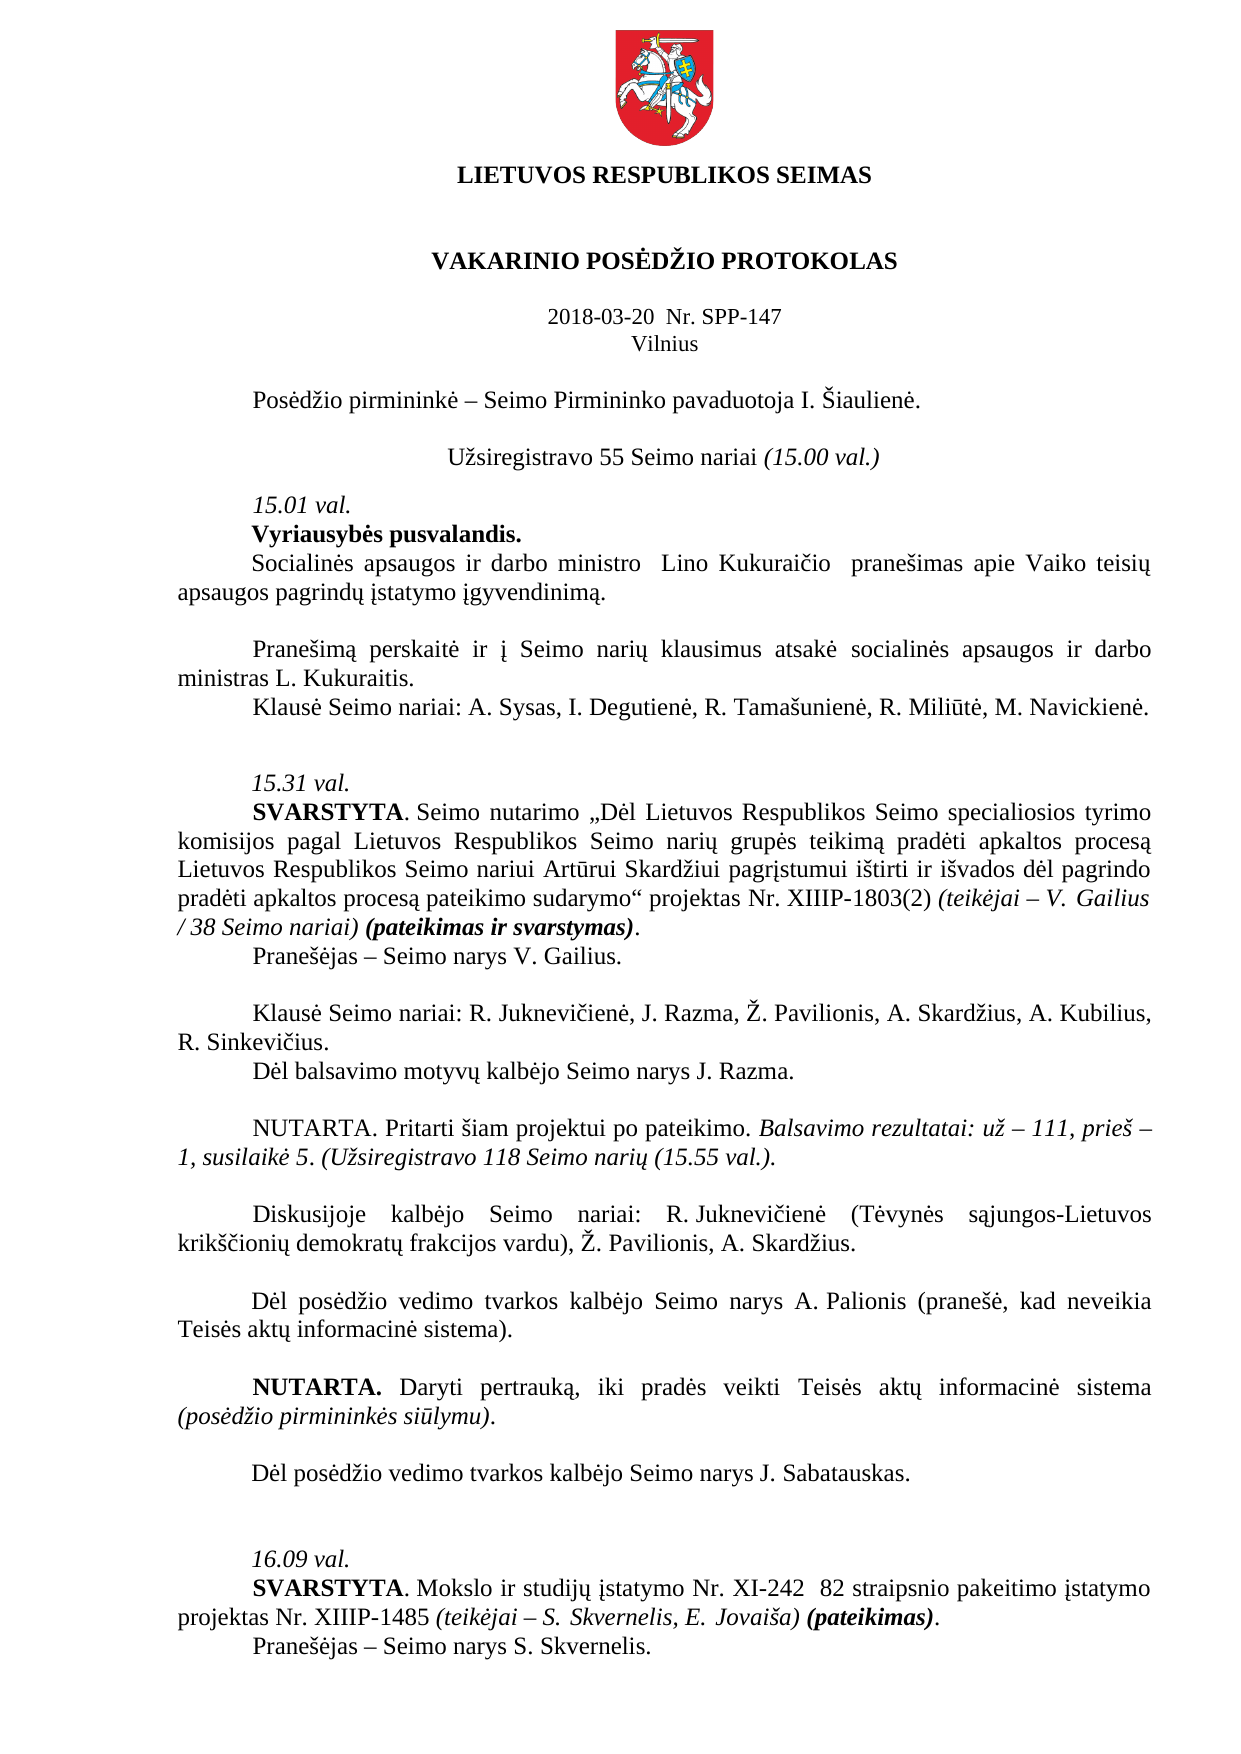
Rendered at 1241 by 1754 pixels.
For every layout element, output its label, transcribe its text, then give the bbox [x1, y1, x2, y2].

text Pranešėjas – Seimo narys S. Skvernelis. [177, 1631, 1152, 1659]
text Dėl posėdžio vedimo tvarkos kalbėjo Seimo narys J. Sabatauskas. [177, 1458, 1152, 1487]
text Klausė Seimo nariai: A. Sysas, I. Degutienė, R. Tamašunienė, R. Miliūtė, M. Navickienė. [177, 692, 1152, 720]
text 15.01 val. [177, 490, 1152, 519]
text Užsiregistravo 55 Seimo nariai (15.00 val.) [177, 442, 1152, 471]
text Diskusijoje kalbėjo Seimo nariai: R. Juknevičienė (Tėvynės sąjungos-Lietuvos krikščionių demokratų frakcijos vardu), Ž. Pavilionis, A. Skardžius. [177, 1199, 1152, 1257]
text 2018-03-20 Nr. SPP-147 [177, 303, 1152, 330]
text Pranešėjas – Seimo narys V. Gailius. [177, 941, 1152, 969]
text Dėl posėdžio vedimo tvarkos kalbėjo Seimo narys A. Palionis (pranešė, kad neveikia Teisės aktų informacinė sistema). [177, 1286, 1152, 1343]
text 16.09 val. [177, 1544, 1152, 1573]
text NUTARTA. Daryti pertrauką, iki pradės veikti Teisės aktų informacinė sistema (posėdžio pirmininkės siūlymu). [177, 1372, 1152, 1429]
text Vilnius [177, 330, 1152, 356]
text VAKARINIO POSĖDŽIO PROTOKOLAS [177, 246, 1152, 275]
text SVARSTYTA. Seimo nutarimo „Dėl Lietuvos Respublikos Seimo specialiosios tyrimo komisijos pagal Lietuvos Respublikos Seimo narių grupės teikimą pradėti apkaltos procesą Lietuvos Respublikos Seimo nariui Artūrui Skardžiui pagrįstumui ištirti ir išvados dėl pagrindo pradėti apkaltos procesą pateikimo sudarymo“ projektas Nr. XIIIP-1803(2) (teikėjai – V. Gailius / 38 Seimo nariai) (pateikimas ir svarstymas). [177, 797, 1152, 941]
text Dėl balsavimo motyvų kalbėjo Seimo narys J. Razma. [177, 1056, 1152, 1084]
text NUTARTA. Pritarti šiam projektui po pateikimo. Balsavimo rezultatai: už – 111, prieš – 1, susilaikė 5. (Užsiregistravo 118 Seimo narių (15.55 val.). [177, 1113, 1152, 1171]
subtitle Vyriausybės pusvalandis. [177, 519, 1152, 548]
text Posėdžio pirmininkė – Seimo Pirmininko pavaduotoja I. Šiaulienė. [177, 385, 1152, 414]
text Lietuvos Respublikos Seimas [177, 160, 1152, 188]
text Pranešimą perskaitė ir į Seimo narių klausimus atsakė socialinės apsaugos ir darbo ministras L. Kukuraitis. [177, 634, 1152, 692]
subtitle Socialinės apsaugos ir darbo ministro Lino Kukuraičio pranešimas apie Vaiko teisių apsaugos pagrindų įstatymo įgyvendinimą. [177, 548, 1152, 605]
text SVARSTYTA. Mokslo ir studijų įstatymo Nr. XI-242 82 straipsnio pakeitimo įstatymo projektas Nr. XIIIP-1485 (teikėjai – S. Skvernelis, E. Jovaiša) (pateikimas). [177, 1573, 1152, 1631]
text 15.31 val. [177, 768, 1152, 797]
text Klausė Seimo nariai: R. Juknevičienė, J. Razma, Ž. Pavilionis, A. Skardžius, A. Kubilius, R. Sinkevičius. [177, 998, 1152, 1056]
